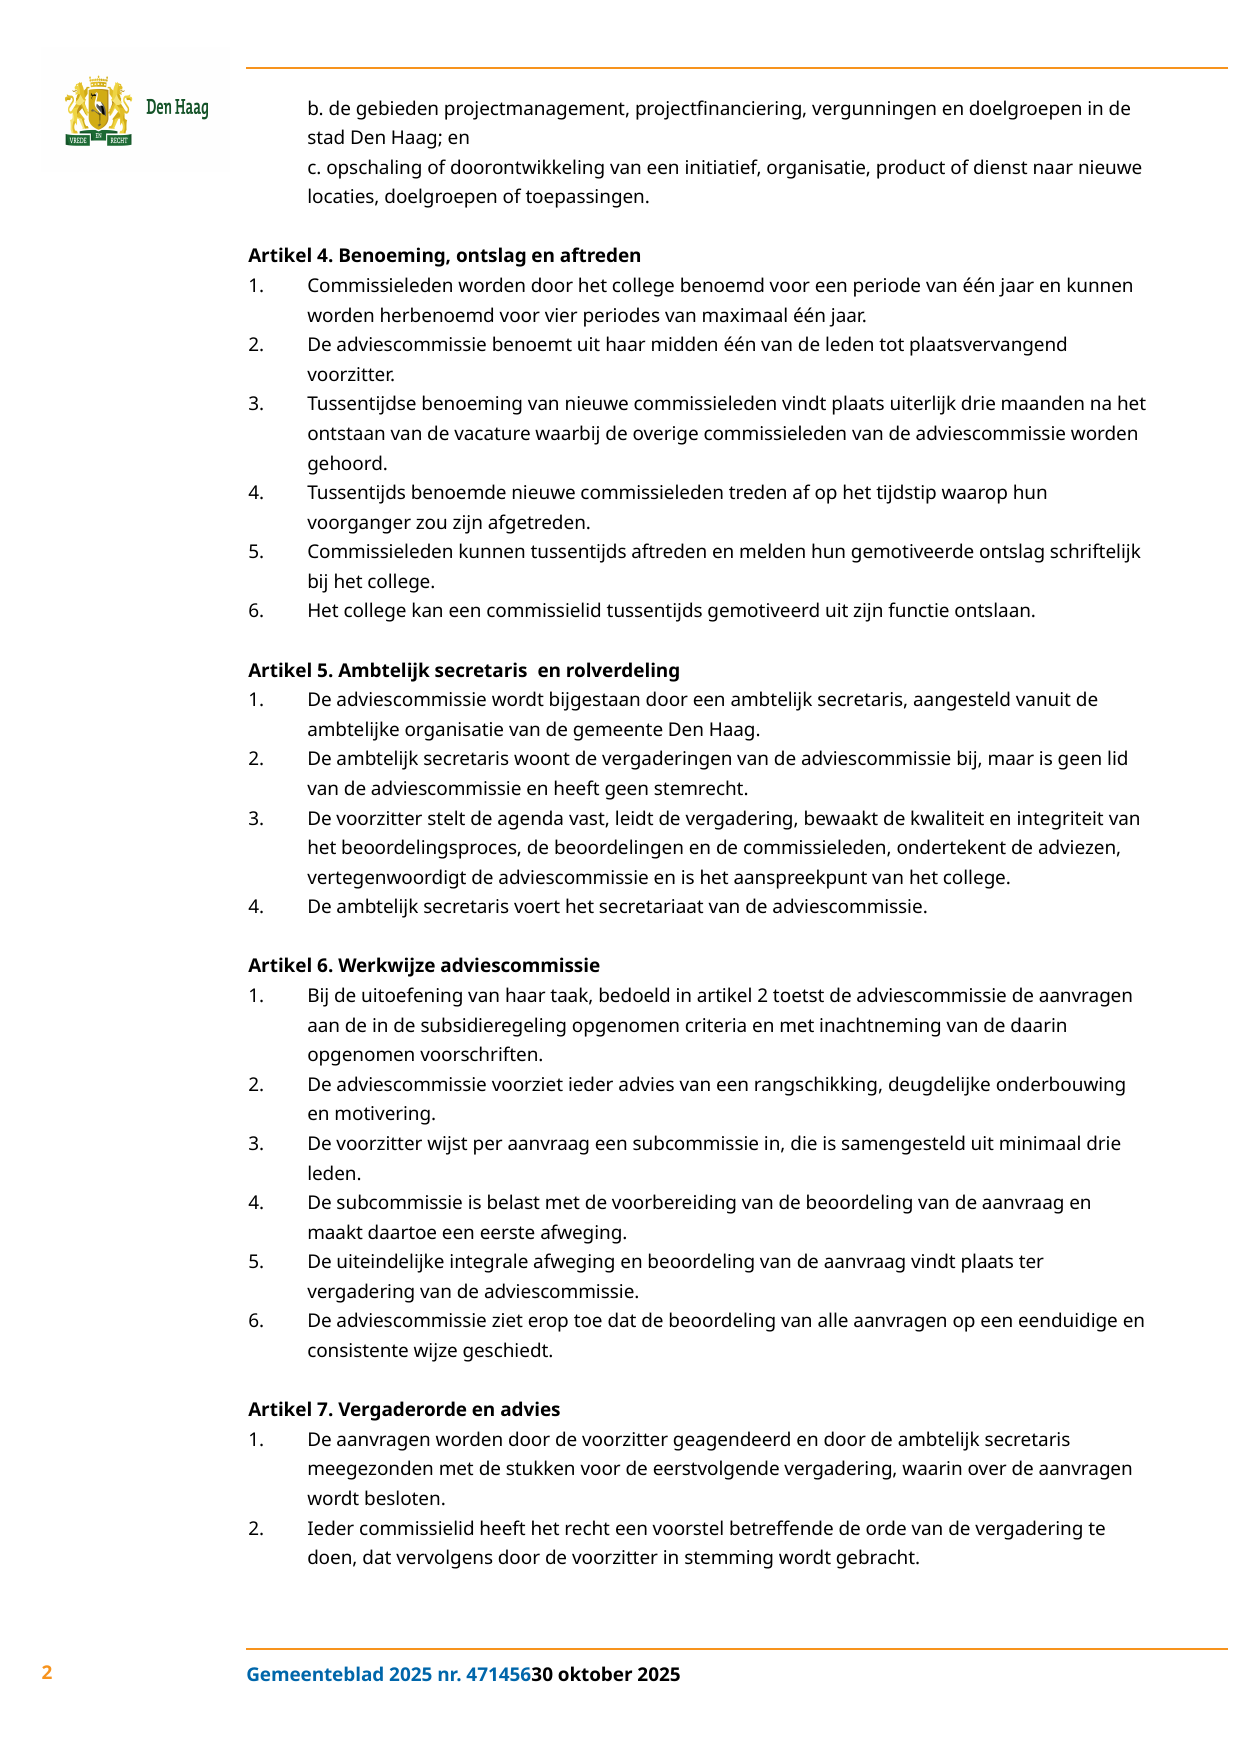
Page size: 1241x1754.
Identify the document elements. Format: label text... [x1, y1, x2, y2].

list Commissieleden worden door het college benoemd voor een periode van één jaar en kunnen worden herbenoemd voor vier periodes van maximaal één jaar. [248, 272, 1152, 328]
list De adviescommissie ziet erop toe dat de beoordeling van alle aanvragen op een eenduidige en consistente wijze geschiedt. [248, 1308, 1152, 1363]
list Ieder commissielid heeft het recht een voorstel betreffende de orde van de vergadering te doen, dat vervolgens door de voorzitter in stemming wordt gebracht. [248, 1515, 1152, 1570]
list Tussentijdse benoeming van nieuwe commissieleden vindt plaats uiterlijk drie maanden na het ontstaan van de vacature waarbij de overige commissieleden van de adviescommissie worden gehoord. [248, 391, 1152, 476]
list De voorzitter wijst per aanvraag een subcommissie in, die is samengesteld uit minimaal drie leden. [248, 1130, 1152, 1186]
text Artikel 4. Benoeming, ontslag en aftreden [248, 243, 1152, 268]
list De adviescommissie voorziet ieder advies van een rangschikking, deugdelijke onderbouwing en motivering. [248, 1071, 1152, 1126]
list De subcommissie is belast met de voorbereiding van de beoordeling van de aanvraag en maakt daartoe een eerste afweging. [248, 1189, 1152, 1245]
text Artikel 7. Vergaderorde en advies [248, 1396, 1152, 1422]
list De aanvragen worden door de voorzitter geagendeerd en door de ambtelijk secretaris meegezonden met de stukken voor de eerstvolgende vergadering, waarin over de aanvragen wordt besloten. [248, 1426, 1152, 1511]
list Bij de uitoefening van haar taak, bedoeld in artikel 2 toetst de adviescommissie de aanvragen aan de in de subsidieregeling opgenomen criteria en met inachtneming van de daarin opgenomen voorschriften. [248, 982, 1152, 1067]
list c. opschaling of doorontwikkeling van een initiatief, organisatie, product of dienst naar nieuwe locaties, doelgroepen of toepassingen. [248, 154, 1152, 209]
list De ambtelijk secretaris woont de vergaderingen van de adviescommissie bij, maar is geen lid van de adviescommissie en heeft geen stemrecht. [248, 746, 1152, 801]
text Artikel 6. Werkwijze adviescommissie [248, 953, 1152, 978]
list Commissieleden kunnen tussentijds aftreden en melden hun gemotiveerde ontslag schriftelijk bij het college. [248, 538, 1152, 594]
list De adviescommissie wordt bijgestaan door een ambtelijk secretaris, aangesteld vanuit de ambtelijke organisatie van de gemeente Den Haag. [248, 686, 1152, 742]
list De voorzitter stelt de agenda vast, leidt de vergadering, bewaakt de kwaliteit en integriteit van het beoordelingsproces, de beoordelingen en de commissieleden, ondertekent de adviezen, vertegenwoordigt de adviescommissie en is het aanspreekpunt van het college. [248, 805, 1152, 890]
list Tussentijds benoemde nieuwe commissieleden treden af op het tijdstip waarop hun voorganger zou zijn afgetreden. [248, 479, 1152, 535]
picture [41, 47, 231, 172]
list Het college kan een commissielid tussentijds gemotiveerd uit zijn functie ontslaan. [248, 598, 1152, 623]
list De adviescommissie benoemt uit haar midden één van de leden tot plaatsvervangend voorzitter. [248, 331, 1152, 387]
list De uiteindelijke integrale afweging en beoordeling van de aanvraag vindt plaats ter vergadering van de adviescommissie. [248, 1248, 1152, 1304]
list De ambtelijk secretaris voert het secretariaat van de adviescommissie. [248, 893, 1152, 919]
text Artikel 5. Ambtelijk secretaris en rolverdeling [248, 657, 1152, 683]
list b. de gebieden projectmanagement, projectfinanciering, vergunningen en doelgroepen in de stad Den Haag; en [248, 95, 1152, 150]
